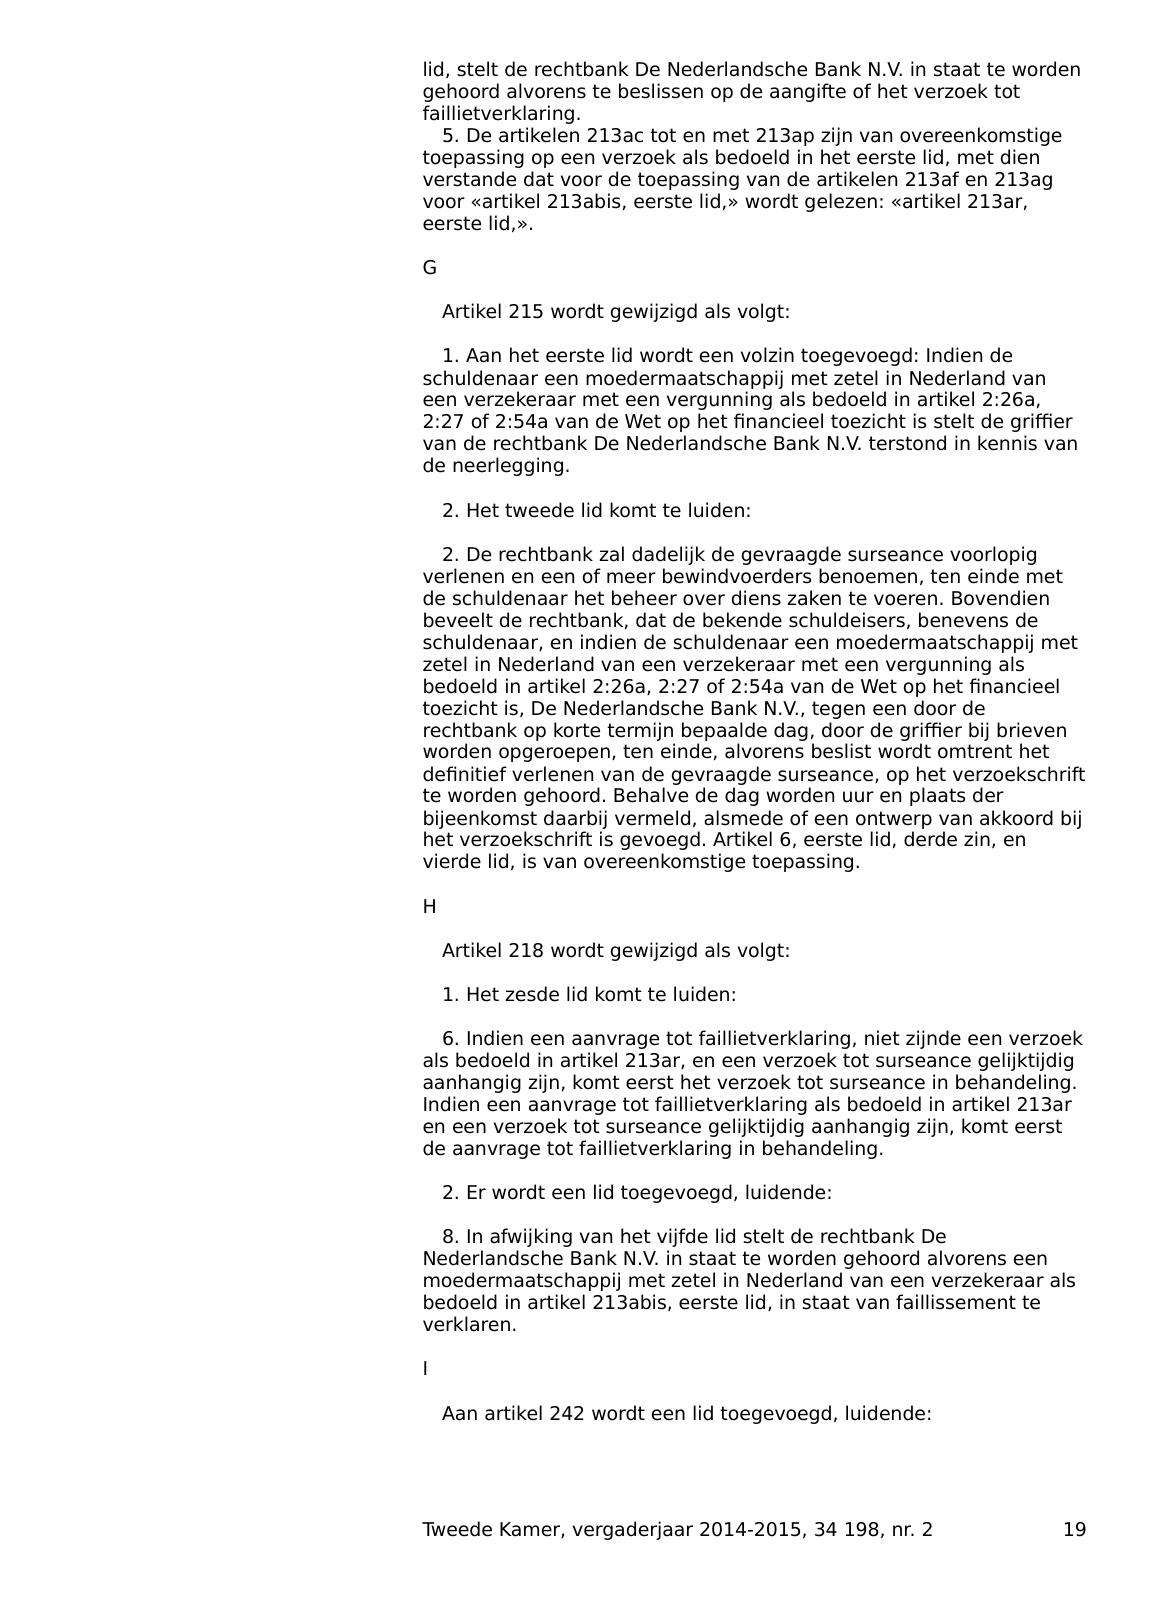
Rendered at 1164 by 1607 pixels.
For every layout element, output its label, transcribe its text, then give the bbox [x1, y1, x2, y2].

text G [422, 257, 1087, 279]
text 1. Aan het eerste lid wordt een volzin toegevoegd: Indien de schuldenaar een moedermaatschappij met zetel in Nederland van een verzekeraar met een vergunning als bedoeld in artikel 2:26a, 2:27 of 2:54a van de Wet op het financieel toezicht is stelt de griffier van de rechtbank De Nederlandsche Bank N.V. terstond in kennis van de neerlegging. [422, 345, 1087, 477]
text Artikel 215 wordt gewijzigd als volgt: [422, 301, 1087, 323]
text I [422, 1358, 1087, 1380]
text 5. De artikelen 213ac tot en met 213ap zijn van overeenkomstige toepassing op een verzoek als bedoeld in het eerste lid, met dien verstande dat voor de toepassing van de artikelen 213af en 213ag voor «artikel 213abis, eerste lid,» wordt gelezen: «artikel 213ar, eerste lid,». [422, 125, 1087, 235]
text Artikel 218 wordt gewijzigd als volgt: [422, 940, 1087, 962]
text 2. De rechtbank zal dadelijk de gevraagde surseance voorlopig verlenen en een of meer bewindvoerders benoemen, ten einde met de schuldenaar het beheer over diens zaken te voeren. Bovendien beveelt de rechtbank, dat de bekende schuldeisers, benevens de schuldenaar, en indien de schuldenaar een moedermaatschappij met zetel in Nederland van een verzekeraar met een vergunning als bedoeld in artikel 2:26a, 2:27 of 2:54a van de Wet op het financieel toezicht is, De Nederlandsche Bank N.V., tegen een door de rechtbank op korte termijn bepaalde dag, door de griffier bij brieven worden opgeroepen, ten einde, alvorens beslist wordt omtrent het definitief verlenen van de gevraagde surseance, op het verzoekschrift te worden gehoord. Behalve de dag worden uur en plaats der bijeenkomst daarbij vermeld, alsmede of een ontwerp van akkoord bij het verzoekschrift is gevoegd. Artikel 6, eerste lid, derde zin, en vierde lid, is van overeenkomstige toepassing. [422, 544, 1087, 873]
text 6. Indien een aanvrage tot faillietverklaring, niet zijnde een verzoek als bedoeld in artikel 213ar, en een verzoek tot surseance gelijktijdig aanhangig zijn, komt eerst het verzoek tot surseance in behandeling. Indien een aanvrage tot faillietverklaring als bedoeld in artikel 213ar en een verzoek tot surseance gelijktijdig aanhangig zijn, komt eerst de aanvrage tot faillietverklaring in behandeling. [422, 1028, 1087, 1160]
text Aan artikel 242 wordt een lid toegevoegd, luidende: [422, 1402, 1087, 1424]
text lid, stelt de rechtbank De Nederlandsche Bank N.V. in staat te worden gehoord alvorens te beslissen op de aangifte of het verzoek tot faillietverklaring. [422, 59, 1087, 125]
text H [422, 896, 1087, 917]
text 2. Er wordt een lid toegevoegd, luidende: [422, 1182, 1087, 1204]
text 2. Het tweede lid komt te luiden: [422, 499, 1087, 521]
text 8. In afwijking van het vijfde lid stelt de rechtbank De Nederlandsche Bank N.V. in staat te worden gehoord alvorens een moedermaatschappij met zetel in Nederland van een verzekeraar als bedoeld in artikel 213abis, eerste lid, in staat van faillissement te verklaren. [422, 1226, 1087, 1336]
text 1. Het zesde lid komt te luiden: [422, 984, 1087, 1006]
